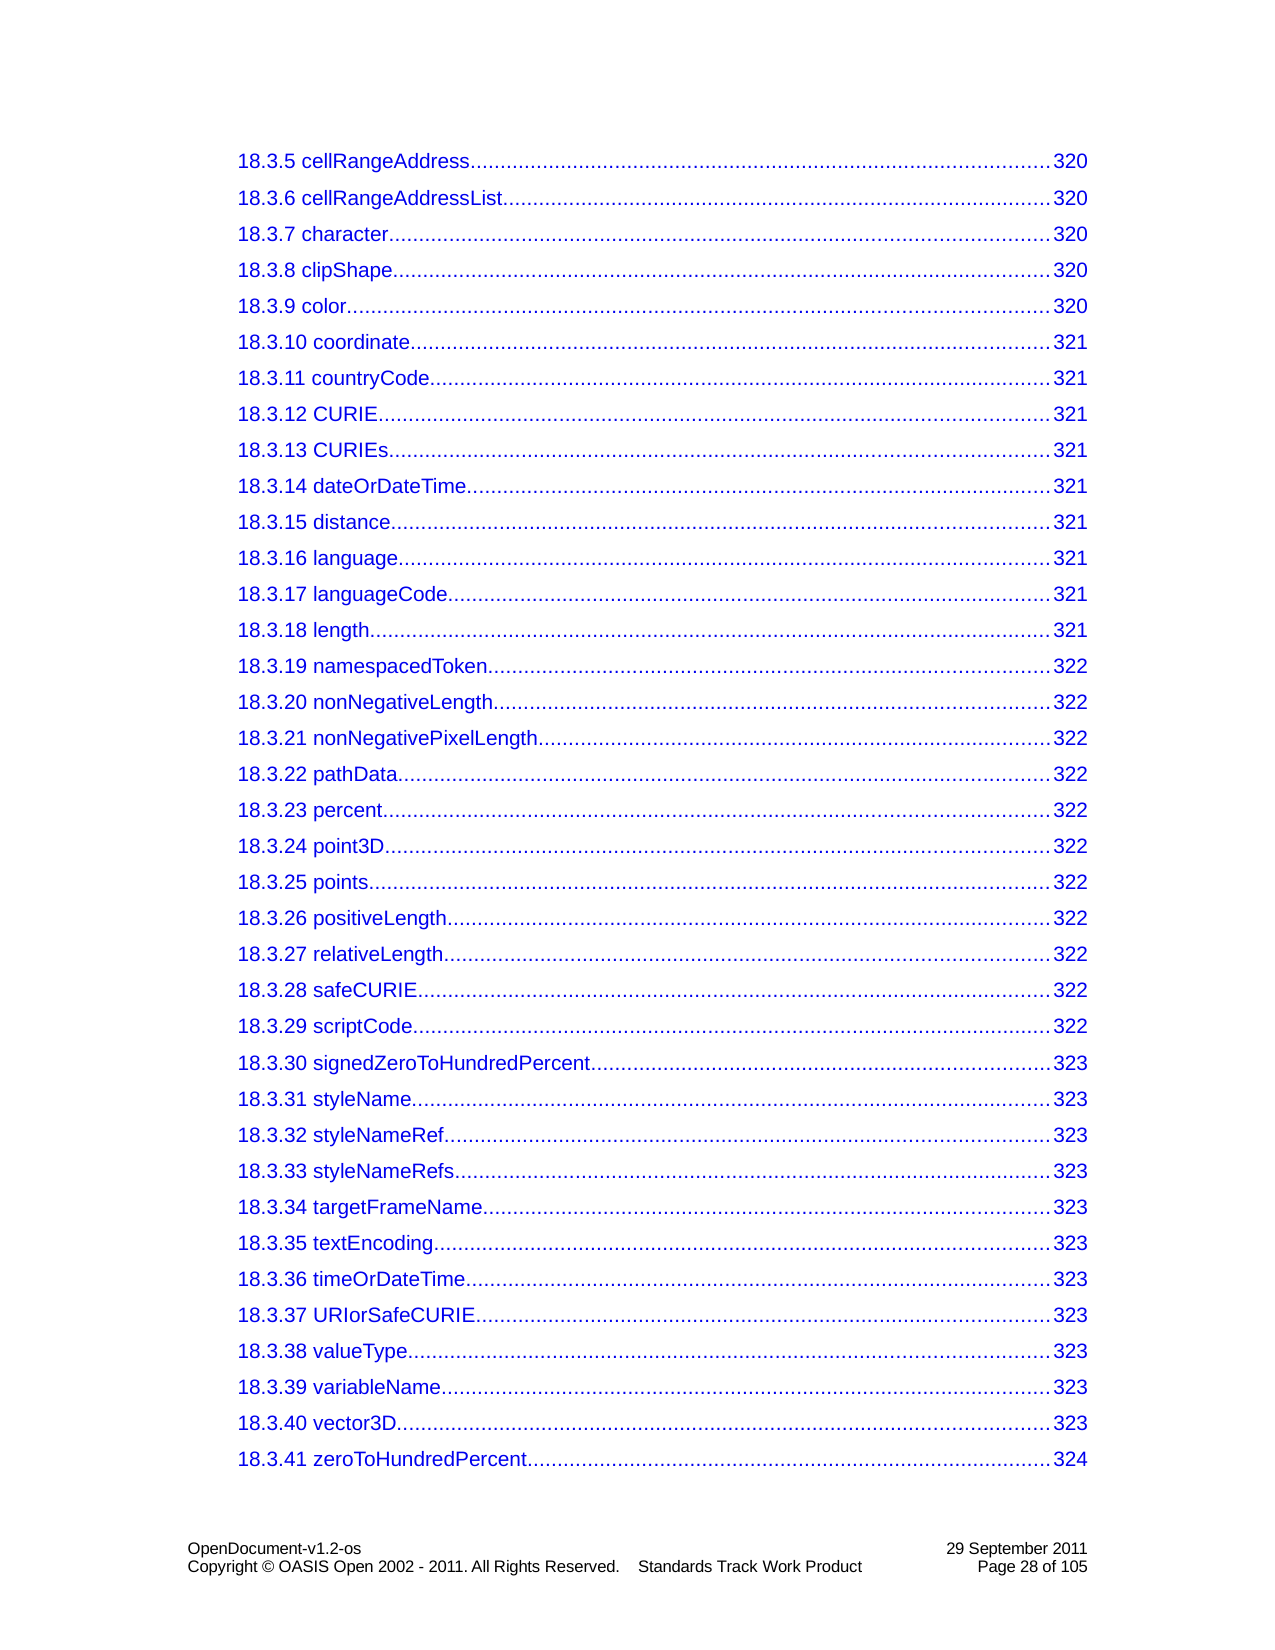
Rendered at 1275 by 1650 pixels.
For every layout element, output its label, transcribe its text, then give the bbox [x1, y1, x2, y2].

text 18.3.36 timeOrDateTime 323 [237, 1267, 1088, 1291]
text 18.3.24 point3D 322 [237, 835, 1088, 858]
text 18.3.19 namespacedToken 322 [237, 654, 1088, 678]
text 18.3.9 color 320 [237, 294, 1088, 318]
text 18.3.11 countryCode 321 [237, 366, 1088, 390]
text 18.3.5 cellRangeAddress 320 [237, 150, 1088, 173]
text 18.3.33 styleNameRefs 323 [237, 1159, 1088, 1183]
text 18.3.39 variableName 323 [237, 1375, 1088, 1399]
text 18.3.20 nonNegativeLength 322 [237, 691, 1088, 714]
text 18.3.6 cellRangeAddressList 320 [237, 186, 1088, 209]
text 18.3.10 coordinate 321 [237, 330, 1088, 354]
text 18.3.38 valueType 323 [237, 1339, 1088, 1363]
text 18.3.8 clipShape 320 [237, 258, 1088, 282]
text 18.3.28 safeCURIE 322 [237, 979, 1088, 1002]
text 18.3.40 vector3D 323 [237, 1411, 1088, 1435]
text 18.3.18 length 321 [237, 618, 1088, 642]
text 18.3.15 distance 321 [237, 510, 1088, 534]
text 18.3.30 signedZeroToHundredPercent 323 [237, 1051, 1088, 1074]
text 18.3.17 languageCode 321 [237, 582, 1088, 606]
text 18.3.35 textEncoding 323 [237, 1231, 1088, 1255]
text 18.3.31 styleName 323 [237, 1087, 1088, 1111]
text 18.3.26 positiveLength 322 [237, 907, 1088, 930]
text 18.3.21 nonNegativePixelLength 322 [237, 727, 1088, 750]
text 18.3.7 character 320 [237, 222, 1088, 246]
text 18.3.32 styleNameRef 323 [237, 1123, 1088, 1147]
text 18.3.14 dateOrDateTime 321 [237, 474, 1088, 498]
text 18.3.13 CURIEs 321 [237, 438, 1088, 462]
text 18.3.41 zeroToHundredPercent 324 [237, 1447, 1088, 1471]
text 18.3.37 URIorSafeCURIE 323 [237, 1303, 1088, 1327]
text 18.3.29 scriptCode 322 [237, 1015, 1088, 1038]
text 18.3.27 relativeLength 322 [237, 943, 1088, 966]
text 18.3.23 percent 322 [237, 799, 1088, 822]
text 18.3.16 language 321 [237, 546, 1088, 570]
text 18.3.12 CURIE 321 [237, 402, 1088, 426]
text 18.3.25 points 322 [237, 871, 1088, 894]
text 18.3.22 pathData 322 [237, 763, 1088, 786]
text 18.3.34 targetFrameName 323 [237, 1195, 1088, 1219]
